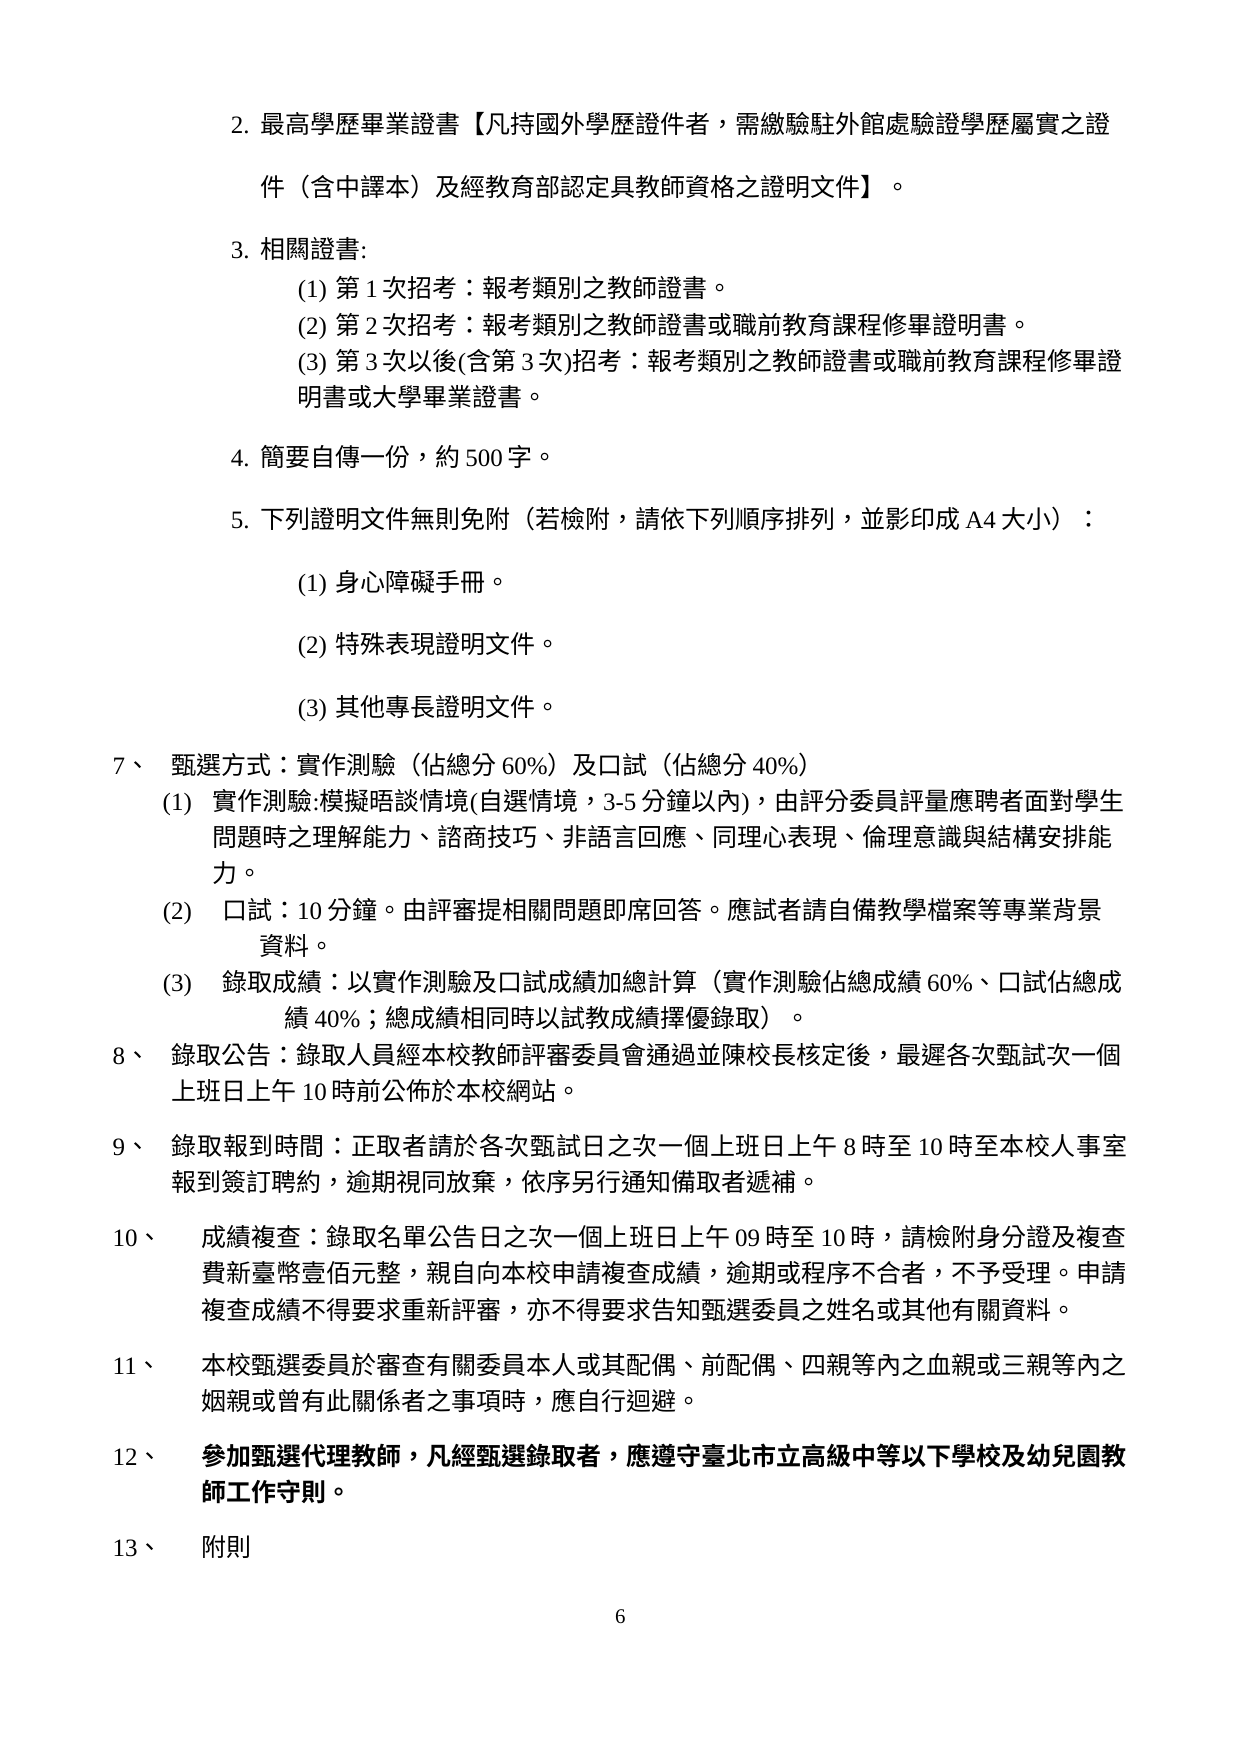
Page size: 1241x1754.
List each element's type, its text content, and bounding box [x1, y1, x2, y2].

list 下列證明文件無則免附（若檢附，請依下列順序排列，並影印成A4大小）： [231, 476, 1128, 539]
list 參加甄選代理教師，凡經甄選錄取者，應遵守臺北市立高級中等以下學校及幼兒園教師工作守則。 [112, 1436, 1128, 1509]
list 最高學歷畢業證書【凡持國外學歷證件者，需繳驗駐外館處驗證學歷屬實之證件（含中譯本）及經教育部認定具教師資格之證明文件】。 [231, 81, 1128, 206]
list 第3次以後(含第3次)招考：報考類別之教師證書或職前教育課程修畢證明書或大學畢業證書。 [298, 341, 1128, 414]
list 特殊表現證明文件。 [298, 601, 1128, 664]
text 資料。 [222, 926, 1128, 963]
list 第2次招考：報考類別之教師證書或職前教育課程修畢證明書。 [298, 305, 1128, 341]
list 錄取公告：錄取人員經本校教師評審委員會通過並陳校長核定後，最遲各次甄試次一個上班日上午10時前公佈於本校網站。 [112, 1035, 1128, 1108]
list 第1次招考：報考類別之教師證書。 [298, 269, 1128, 305]
list 甄選方式：實作測驗（佔總分60%）及口試（佔總分40%） [112, 745, 1128, 781]
list 簡要自傳一份，約500字。 [231, 414, 1128, 476]
list 本校甄選委員於審查有關委員本人或其配偶、前配偶、四親等內之血親或三親等內之姻親或曾有此關係者之事項時，應自行迴避。 [112, 1345, 1128, 1418]
list 實作測驗:模擬晤談情境(自選情境，3-5分鐘以內)，由評分委員評量應聘者面對學生問題時之理解能力、諮商技巧、非語言回應、同理心表現、倫理意識與結構安排能力。 [162, 781, 1128, 890]
list 成績複查：錄取名單公告日之次一個上班日上午09時至10時，請檢附身分證及複查費新臺幣壹佰元整，親自向本校申請複查成績，逾期或程序不合者，不予受理。申請複查成績不得要求重新評審，亦不得要求告知甄選委員之姓名或其他有關資料。 [112, 1218, 1128, 1326]
text 績40%；總成績相同時以試教成績擇優錄取）。 [222, 999, 1128, 1035]
list 其他專長證明文件。 [298, 664, 1128, 726]
list 相闗證書: [231, 206, 1128, 269]
list 錄取報到時間：正取者請於各次甄試日之次一個上班日上午8時至10時至本校人事室報到簽訂聘約，逾期視同放棄，依序另行通知備取者遞補。 [112, 1126, 1128, 1199]
list 附則 [112, 1528, 1128, 1564]
list 身心障礙手冊。 [298, 539, 1128, 601]
list 口試：10分鐘。由評審提相關問題即席回答。應試者請自備教學檔案等專業背景 [163, 890, 1128, 926]
list 錄取成績：以實作測驗及口試成績加總計算（實作測驗佔總成績60%、口試佔總成 [163, 963, 1128, 999]
